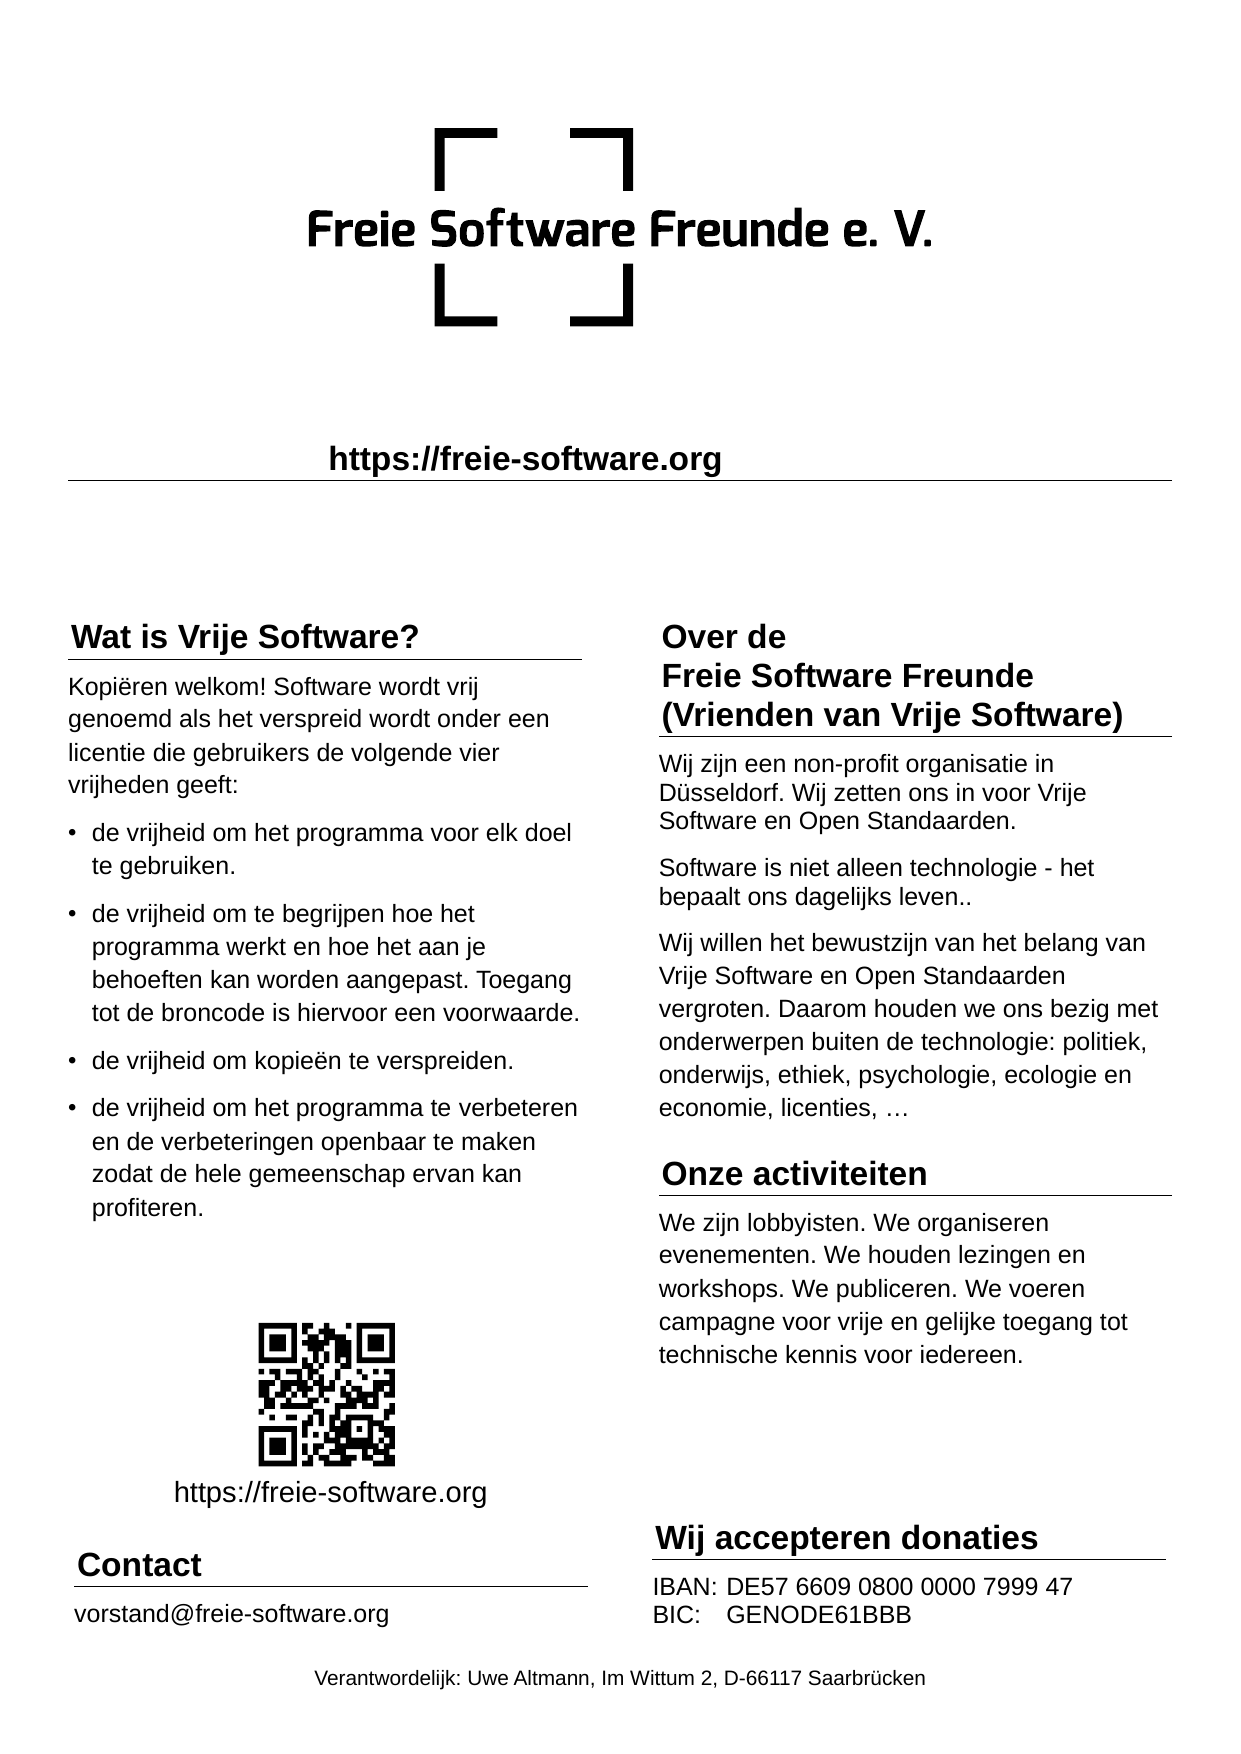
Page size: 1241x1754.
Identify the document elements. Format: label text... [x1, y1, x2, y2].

text We zijn lobbyisten. We organiseren evenementen. We houden lezingen en workshops. We publiceren. We voeren campagne voor vrije en gelijke toegang tot technische kennis voor iedereen. [658, 1207, 1172, 1368]
list de vrijheid om te begrijpen hoe het programma werkt en hoe het aan je behoeften kan worden aangepast. Toegang tot de broncode is hiervoor een voorwaarde. [68, 899, 582, 1027]
list de vrijheid om het programma te verbeteren en de verbeteringen openbaar te maken zodat de hele gemeenschap ervan kan profiteren. [68, 1093, 582, 1221]
subtitle Contact [74, 1542, 588, 1586]
subtitle Onze activiteiten [658, 1150, 1172, 1195]
list de vrijheid om het programma voor elk doel te gebruiken. [68, 818, 582, 880]
text BIC: GENODE61BBB [652, 1601, 1166, 1629]
text IBAN: DE57 6609 0800 0000 7999 47 [652, 1572, 1166, 1601]
text Wij zijn een non-profit organisatie in Düsseldorf. Wij zetten ons in voor Vrije Software en Open Standaarden. [658, 749, 1172, 835]
text Software is niet alleen technologie - het bepaalt ons dagelijks leven.. [658, 853, 1172, 910]
text Kopiëren welkom! Software wordt vrij genoemd als het verspreid wordt onder een licentie die gebruikers de volgende vier vrijheden geeft: [68, 671, 582, 799]
subtitle https://freie-software.org [74, 1305, 588, 1509]
subtitle https://freie-software.org [68, 435, 1172, 480]
subtitle Over de Freie Software Freunde (Vrienden van Vrije Software) [658, 614, 1172, 736]
subtitle Wat is Vrije Software? [68, 614, 582, 659]
subtitle Wij accepteren donaties [652, 1515, 1166, 1559]
list de vrijheid om kopieën te verspreiden. [68, 1046, 582, 1074]
text vorstand@freie-software.org [74, 1599, 588, 1628]
text Wij willen het bewustzijn van het belang van Vrije Software en Open Standaarden vergroten. Daarom houden we ons bezig met onderwerpen buiten de technologie: politiek, onderwijs, ethiek, psychologie, ecologie en economie, licenties, … [658, 928, 1172, 1121]
